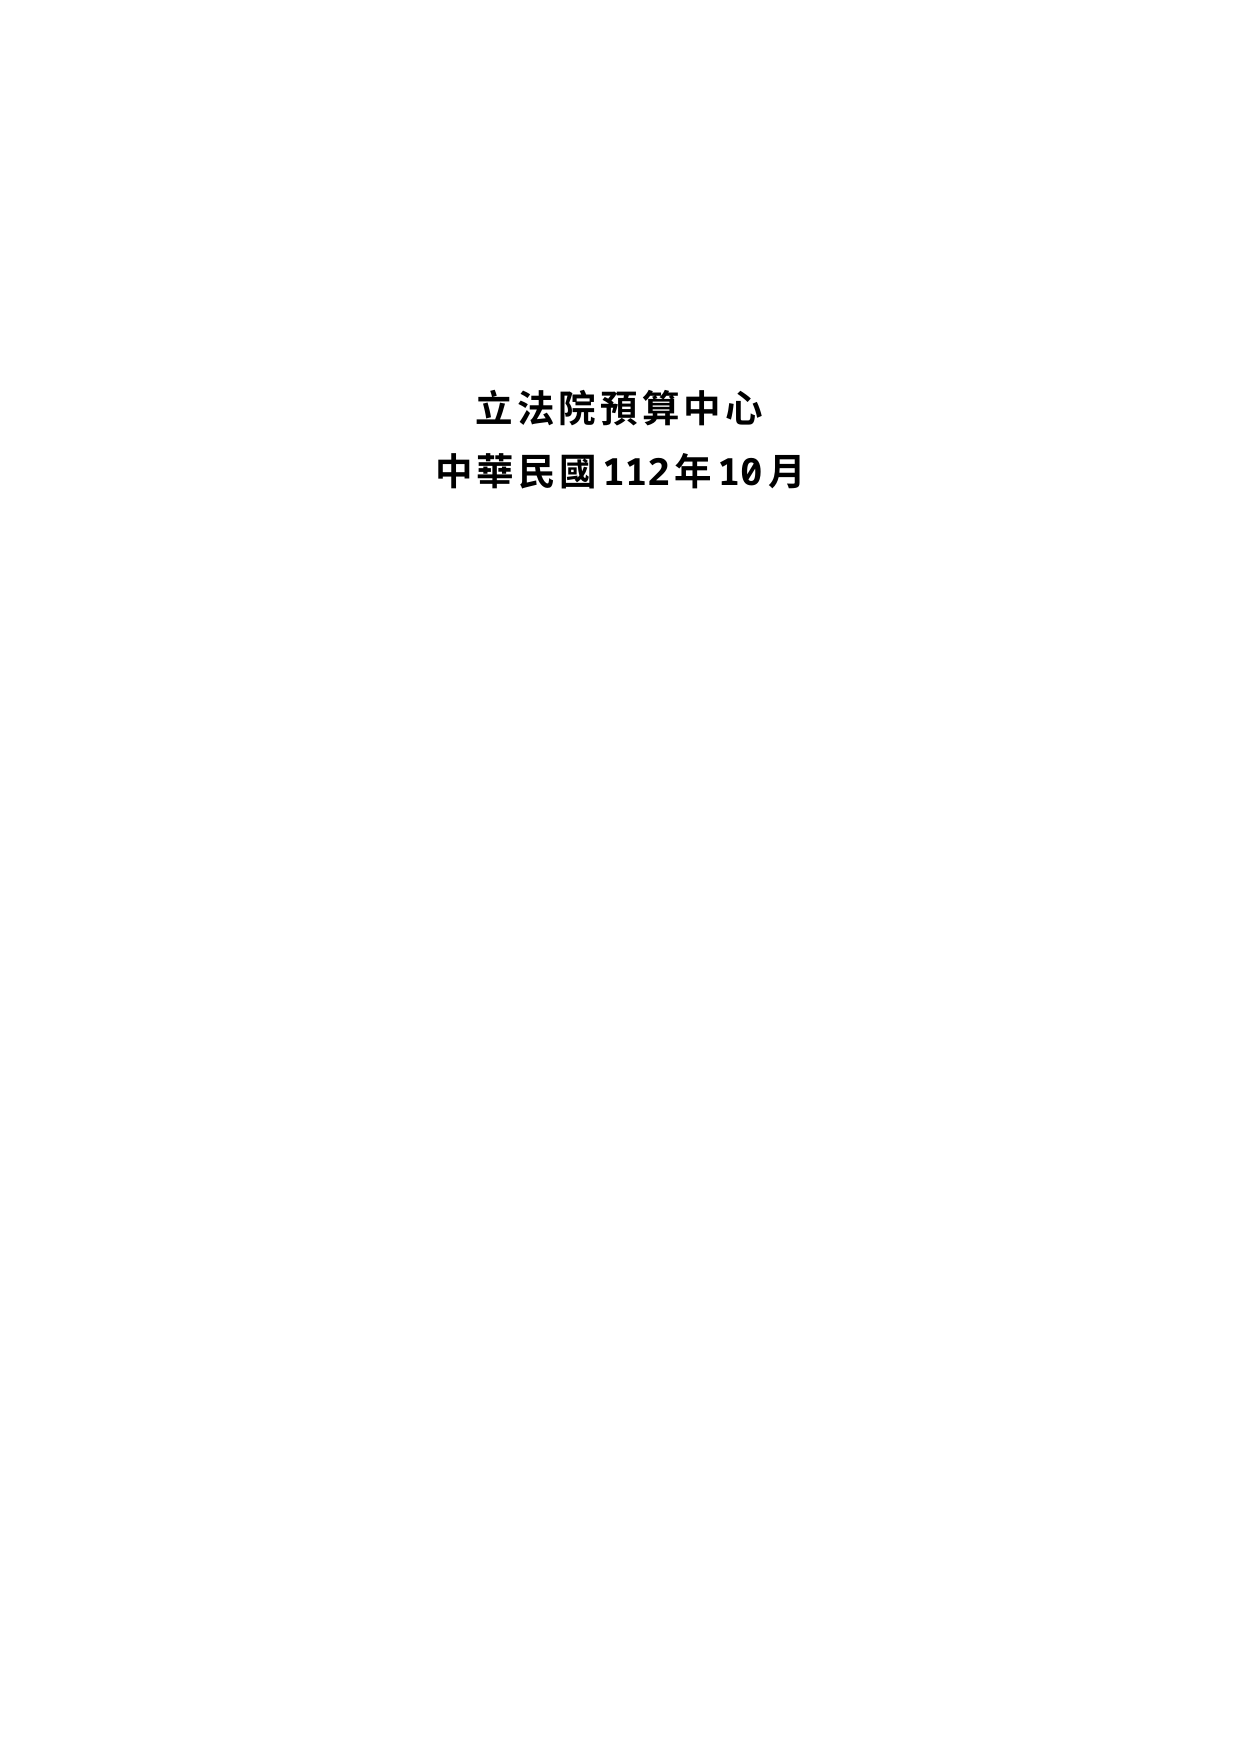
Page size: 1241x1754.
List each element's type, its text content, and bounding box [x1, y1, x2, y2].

text 立法院預算中心 [177, 365, 1063, 427]
text 中華民國112年10月 [177, 427, 1063, 490]
